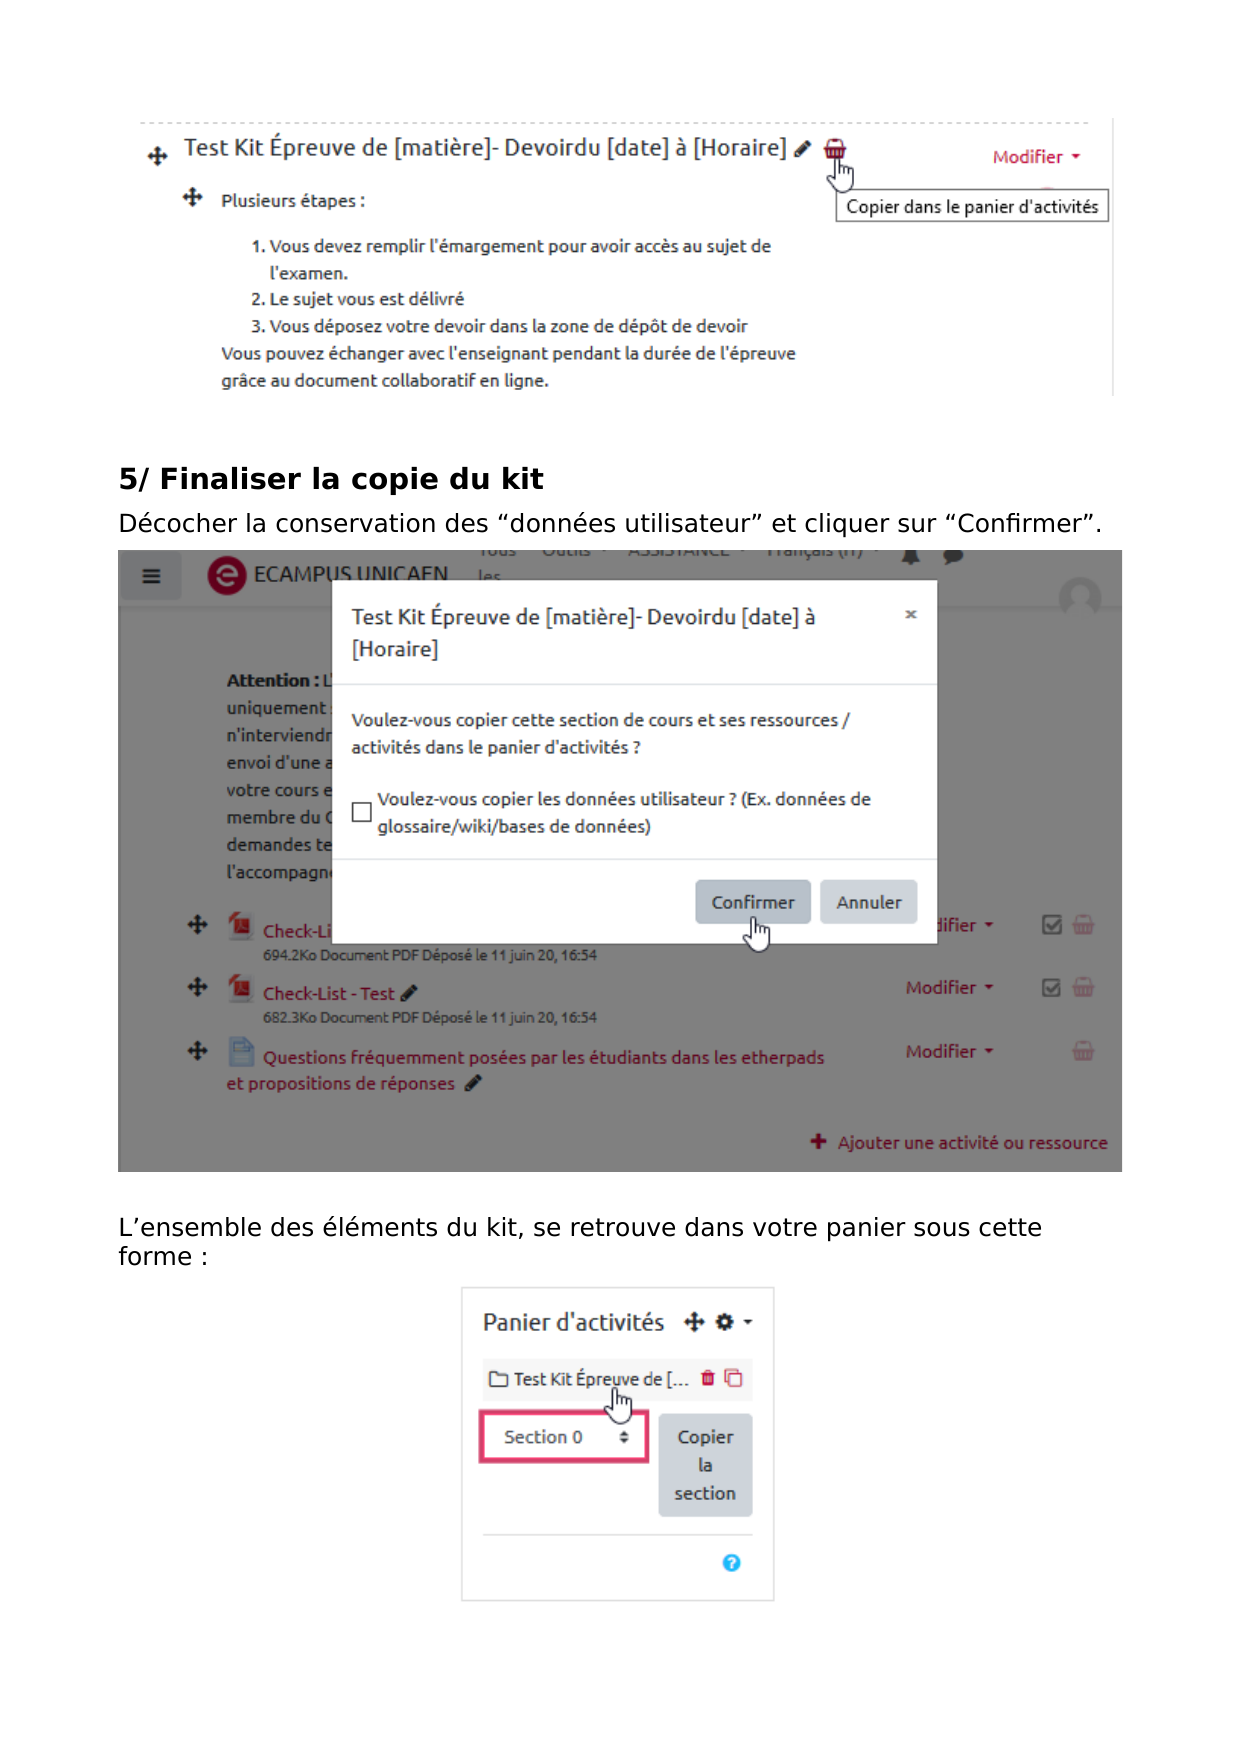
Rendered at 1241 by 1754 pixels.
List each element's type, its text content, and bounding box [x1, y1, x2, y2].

picture [118, 550, 1123, 1172]
text L’ensemble des éléments du kit, se retrouve dans votre panier sous cette forme : [118, 1213, 1122, 1272]
picture [118, 118, 1123, 396]
subtitle 5/ Finaliser la copie du kit [118, 462, 1122, 496]
picture [452, 1284, 789, 1611]
text Décocher la conservation des “données utilisateur” et cliquer sur “Confirmer”. [118, 509, 1122, 538]
